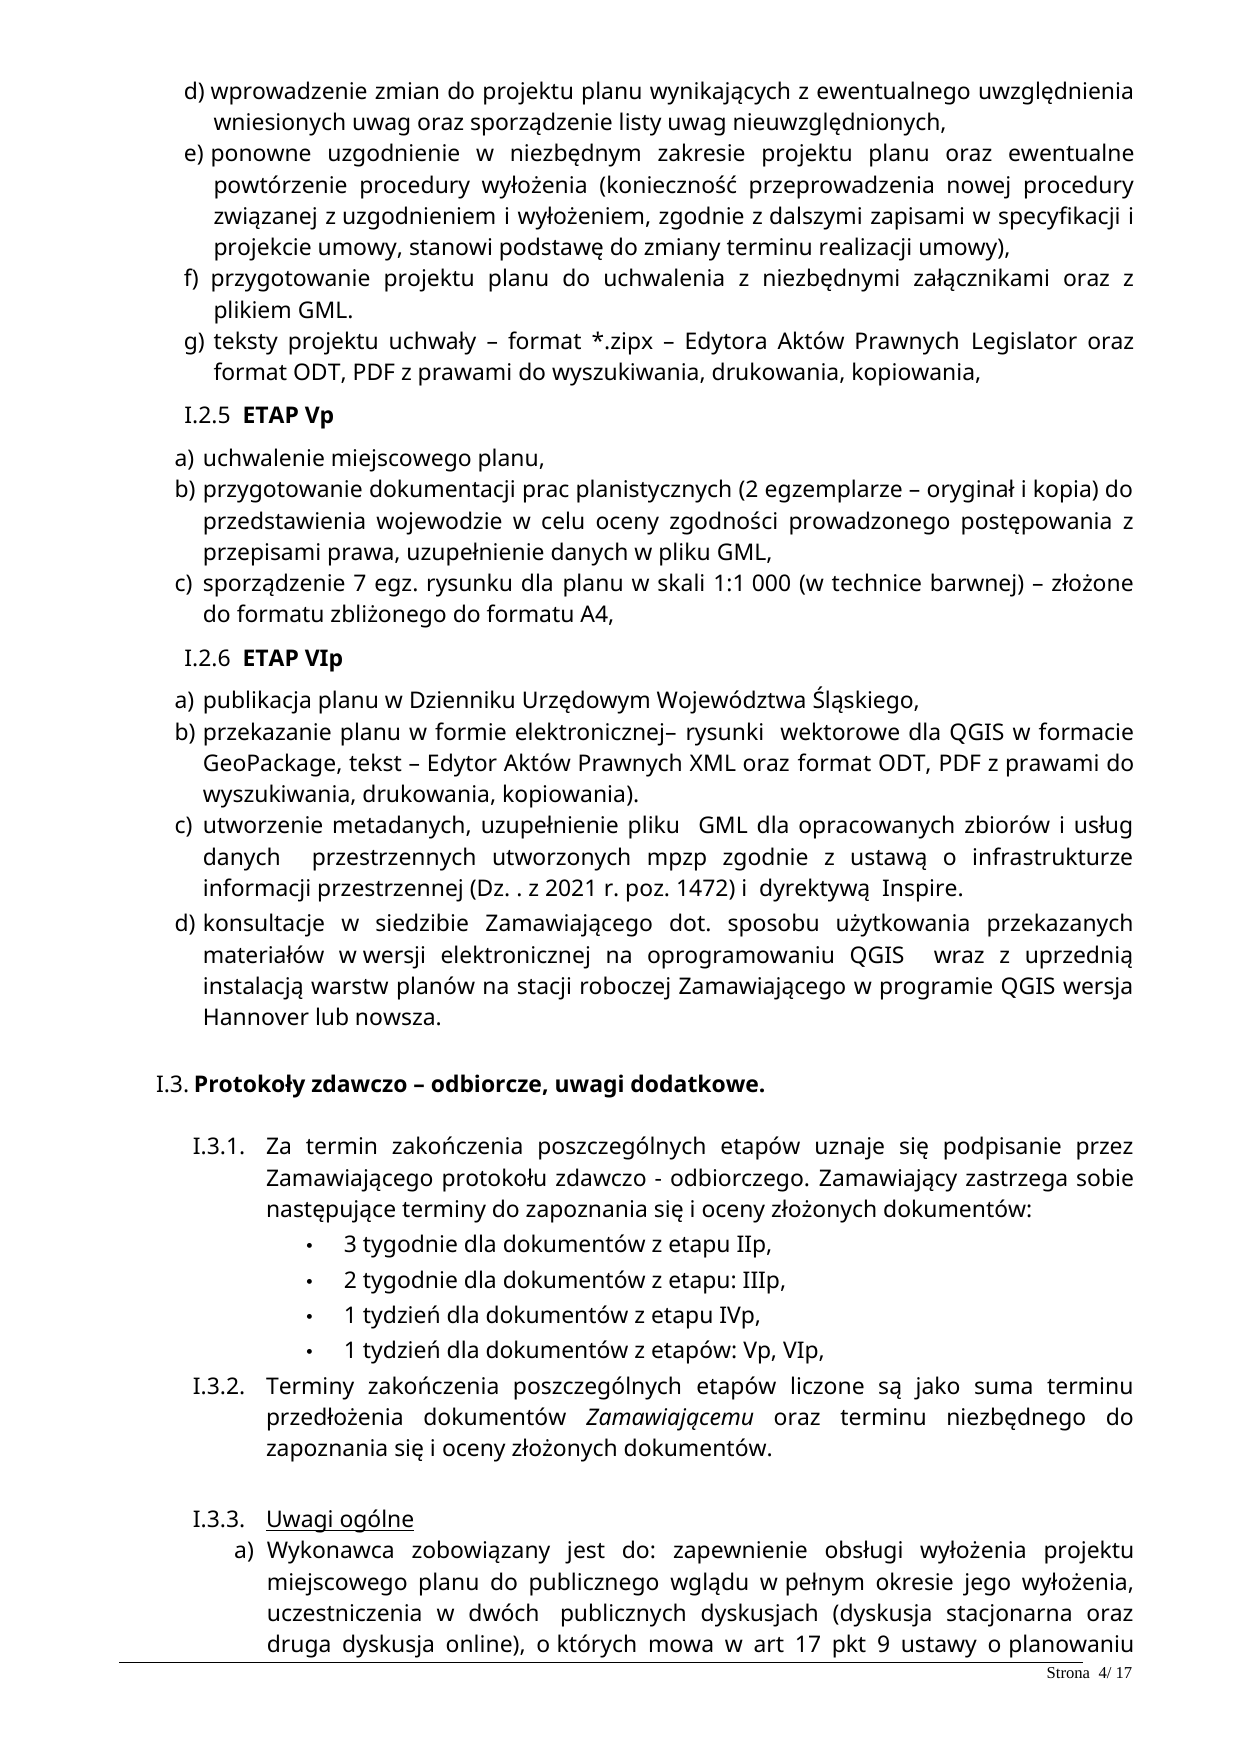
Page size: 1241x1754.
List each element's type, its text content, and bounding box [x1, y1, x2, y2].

list wprowadzenie zmian do projektu planu wynikających z ewentualnego uwzględnienia wniesionych uwag oraz sporządzenie listy uwag nieuwzględnionych, [184, 75, 1134, 137]
list Za termin zakończenia poszczególnych etapów uznaje się podpisanie przez Zamawiającego protokołu zdawczo - odbiorczego. Zamawiający zastrzega sobie następujące terminy do zapoznania się i oceny złożonych dokumentów: [193, 1130, 1134, 1224]
list 1 tydzień dla dokumentów z etapów: Vp, VIp, [306, 1334, 1134, 1366]
list 1 tydzień dla dokumentów z etapu IVp, [306, 1299, 1134, 1330]
list teksty projektu uchwały – format *.zipx – Edytora Aktów Prawnych Legislator oraz format ODT, PDF z prawami do wyszukiwania, drukowania, kopiowania, [184, 325, 1134, 387]
list 3 tygodnie dla dokumentów z etapu IIp, [306, 1228, 1134, 1259]
list Wykonawca zobowiązany jest do: zapewnienie obsługi wyłożenia projektu miejscowego planu do publicznego wglądu w pełnym okresie jego wyłożenia, uczestniczenia w dwóch publicznych dyskusjach (dyskusja stacjonarna oraz druga dyskusja online), o których mowa w art 17 pkt 9 ustawy o planowaniu [228, 1534, 1134, 1659]
text I.2.5 ETAP Vp [119, 399, 1134, 430]
list przygotowanie dokumentacji prac planistycznych (2 egzemplarze – oryginał i kopia) do przedstawienia wojewodzie w celu oceny zgodności prowadzonego postępowania z przepisami prawa, uzupełnienie danych w pliku GML, [174, 473, 1134, 567]
list przygotowanie projektu planu do uchwalenia z niezbędnymi załącznikami oraz z plikiem GML. [184, 262, 1134, 325]
list Protokoły zdawczo – odbiorcze, uwagi dodatkowe. [150, 1068, 1134, 1099]
list ponowne uzgodnienie w niezbędnym zakresie projektu planu oraz ewentualne powtórzenie procedury wyłożenia (konieczność przeprowadzenia nowej procedury związanej z uzgodnieniem i wyłożeniem, zgodnie z dalszymi zapisami w specyfikacji i projekcie umowy, stanowi podstawę do zmiany terminu realizacji umowy), [184, 137, 1134, 262]
text I.2.6 ETAP VIp [119, 641, 1134, 673]
list sporządzenie 7 egz. rysunku dla planu w skali 1:1 000 (w technice barwnej) – złożone do formatu zbliżonego do formatu A4, [174, 567, 1134, 630]
list Terminy zakończenia poszczególnych etapów liczone są jako suma terminu przedłożenia dokumentów Zamawiającemu oraz terminu niezbędnego do zapoznania się i oceny złożonych dokumentów. [193, 1370, 1134, 1464]
list konsultacje w siedzibie Zamawiającego dot. sposobu użytkowania przekazanych materiałów w wersji elektronicznej na oprogramowaniu QGIS wraz z uprzednią instalacją warstw planów na stacji roboczej Zamawiającego w programie QGIS wersja Hannover lub nowsza. [174, 907, 1134, 1032]
list Uwagi ogólne [193, 1503, 1134, 1534]
list przekazanie planu w formie elektronicznej– rysunki wektorowe dla QGIS w formacie GeoPackage, tekst – Edytor Aktów Prawnych XML oraz format ODT, PDF z prawami do wyszukiwania, drukowania, kopiowania). [174, 716, 1134, 809]
list uchwalenie miejscowego planu, [174, 442, 1134, 473]
list utworzenie metadanych, uzupełnienie pliku GML dla opracowanych zbiorów i usług danych przestrzennych utworzonych mpzp zgodnie z ustawą o infrastrukturze informacji przestrzennej (Dz. . z 2021 r. poz. 1472) i dyrektywą Inspire. [174, 809, 1134, 903]
list publikacja planu w Dzienniku Urzędowym Województwa Śląskiego, [174, 684, 1134, 716]
list 2 tygodnie dla dokumentów z etapu: IIIp, [306, 1264, 1134, 1295]
